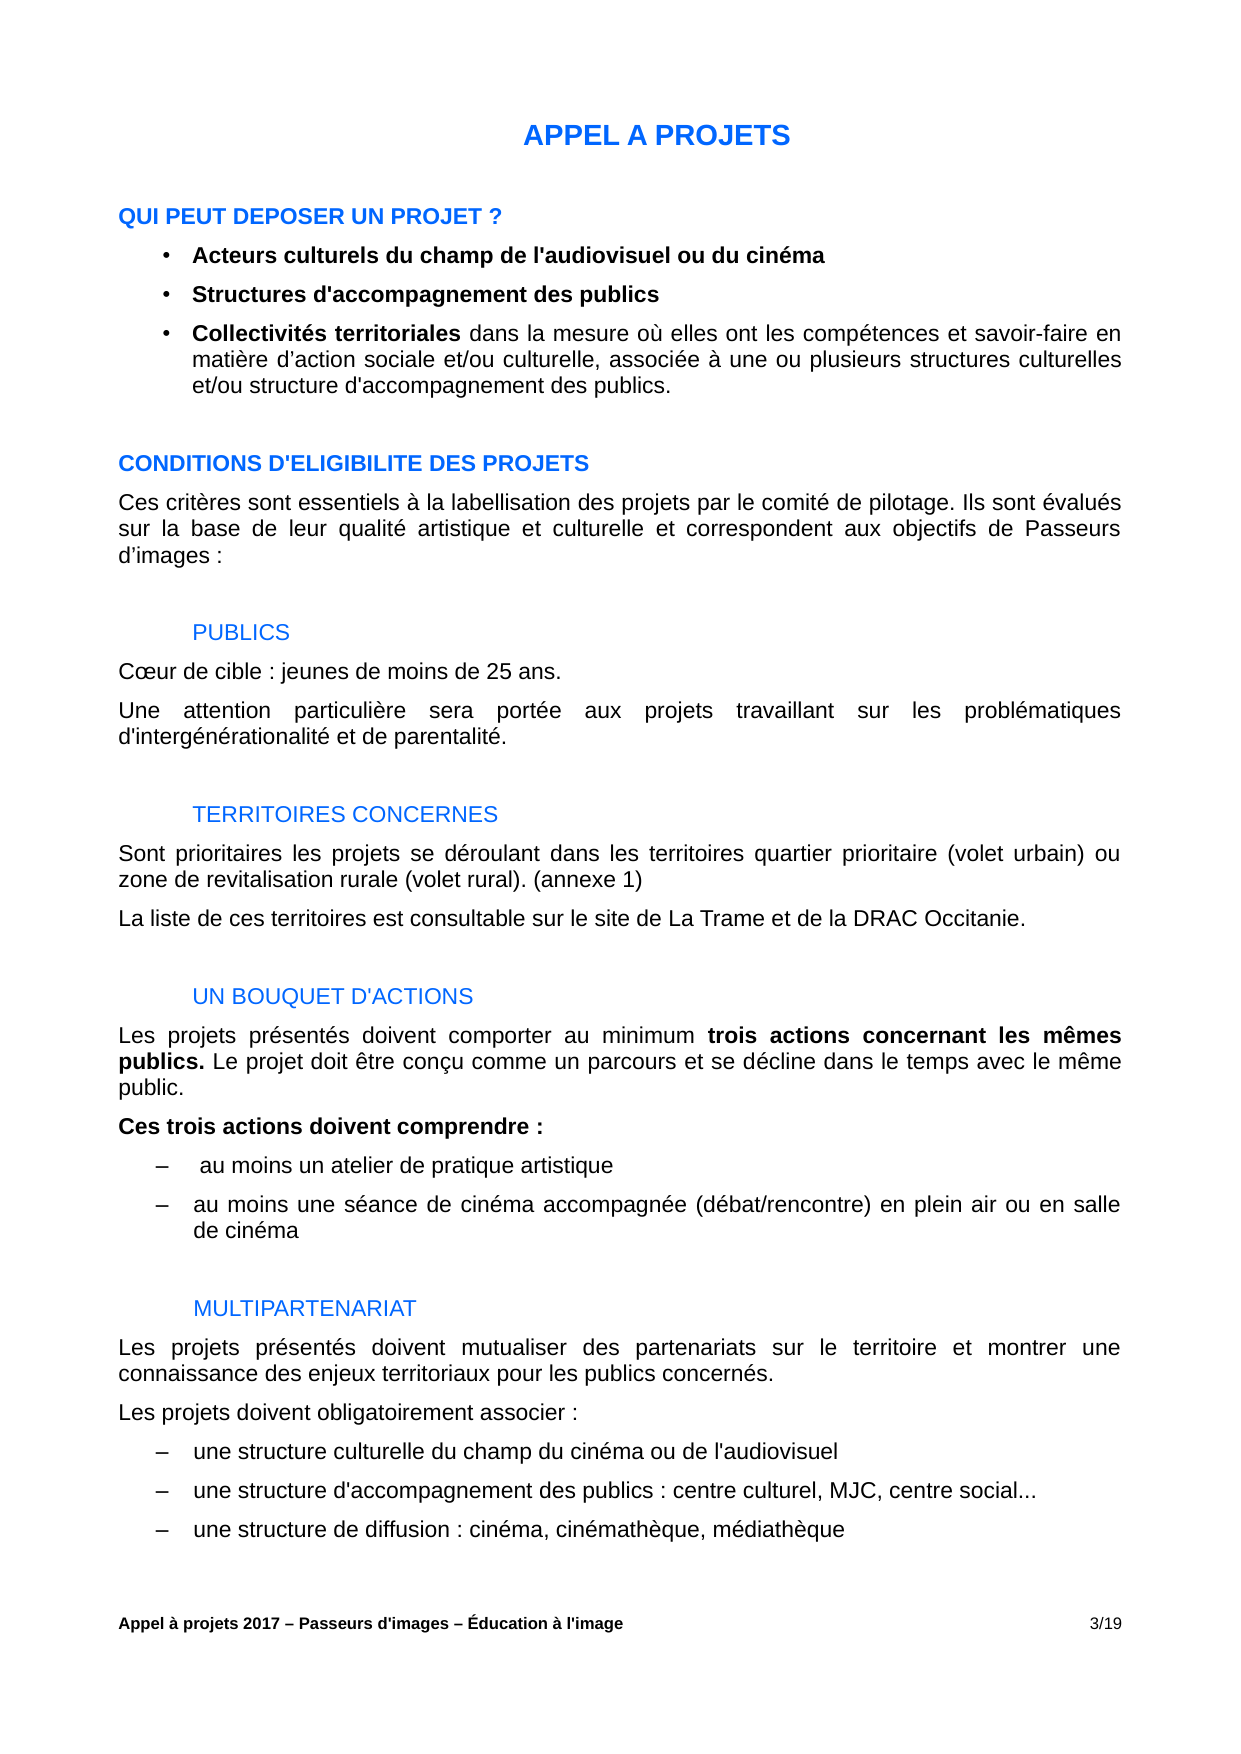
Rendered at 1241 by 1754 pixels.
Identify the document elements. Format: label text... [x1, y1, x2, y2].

text QUI PEUT DEPOSER UN PROJET ? [118, 203, 1122, 229]
text UN BOUQUET D'ACTIONS [118, 983, 1122, 1009]
text Sont prioritaires les projets se déroulant dans les territoires quartier prioritaire (volet urbain) ou zone de revitalisation rurale (volet rural). (annexe 1) [118, 840, 1122, 893]
list une structure d'accompagnement des publics : centre culturel, MJC, centre social... [156, 1477, 1122, 1503]
list au moins un atelier de pratique artistique [156, 1152, 1122, 1178]
list une structure culturelle du champ du cinéma ou de l'audiovisuel [156, 1438, 1122, 1464]
text La liste de ces territoires est consultable sur le site de La Trame et de la DRAC Occitanie. [118, 905, 1122, 931]
text Ces trois actions doivent comprendre : [118, 1113, 1122, 1139]
text Les projets présentés doivent comporter au minimum trois actions concernant les mêmes publics. Le projet doit être conçu comme un parcours et se décline dans le temps avec le même public. [118, 1022, 1122, 1101]
list Collectivités territoriales dans la mesure où elles ont les compétences et savoir-faire en matière d’action sociale et/ou culturelle, associée à une ou plusieurs structures culturelles et/ou structure d'accompagnement des publics. [162, 319, 1122, 399]
list une structure de diffusion : cinéma, cinémathèque, médiathèque [156, 1516, 1122, 1542]
list Acteurs culturels du champ de l'audiovisuel ou du cinéma [162, 242, 1122, 268]
list MULTIPARTENARIAT [156, 1295, 1122, 1321]
text Ces critères sont essentiels à la labellisation des projets par le comité de pilotage. Ils sont évalués sur la base de leur qualité artistique et culturelle et correspondent aux objectifs de Passeurs d’images : [118, 489, 1122, 568]
text TERRITOIRES CONCERNES [118, 801, 1122, 827]
text CONDITIONS D'ELIGIBILITE DES PROJETS [118, 450, 1122, 476]
text Cœur de cible : jeunes de moins de 25 ans. [118, 658, 1122, 684]
list Structures d'accompagnement des publics [162, 281, 1122, 307]
text PUBLICS [118, 619, 1122, 646]
list au moins une séance de cinéma accompagnée (débat/rencontre) en plein air ou en salle de cinéma [156, 1191, 1122, 1244]
text Les projets présentés doivent mutualiser des partenariats sur le territoire et montrer une connaissance des enjeux territoriaux pour les publics concernés. [118, 1334, 1122, 1387]
list APPEL A PROJETS [162, 118, 1122, 152]
text Une attention particulière sera portée aux projets travaillant sur les problématiques d'intergénérationalité et de parentalité. [118, 697, 1122, 750]
text Les projets doivent obligatoirement associer : [118, 1399, 1122, 1425]
